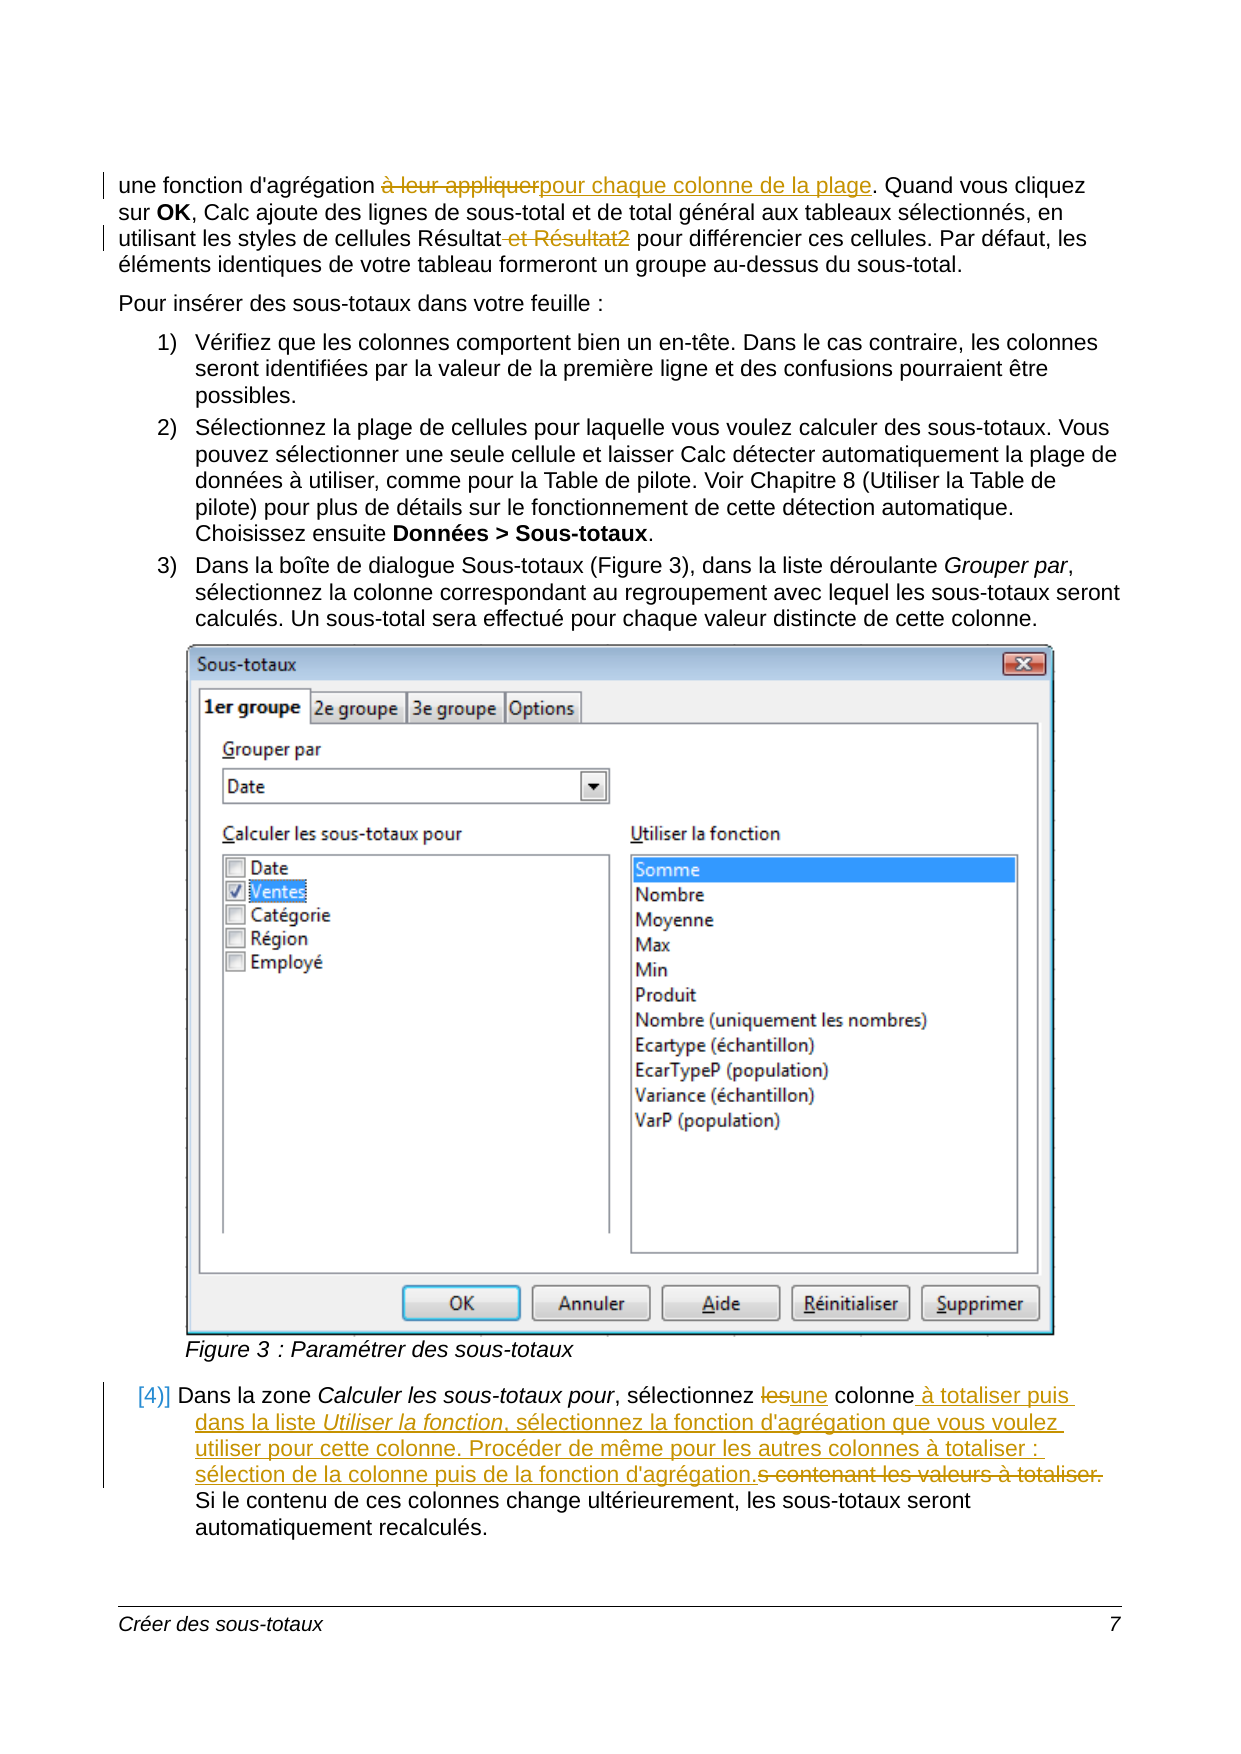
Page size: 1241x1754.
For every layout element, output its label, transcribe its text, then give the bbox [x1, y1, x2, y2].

list Dans la zone Calculer les sous-totaux pour, sélectionnez une colonne à totaliser puis dans la liste Utiliser la fonction, sélectionnez la fonction d'agrégation que vous voulez utiliser pour cette colonne. Procéder de même pour les autres colonnes à totaliser : sélection de la colonne puis de la fonction d'agrégation. Si le contenu de ces colonnes change ultérieurement, les sous-totaux seront automatiquement recalculés. [177, 1382, 1122, 1540]
list Dans la boîte de dialogue Sous-totaux (Figure 3), dans la liste déroulante Grouper par, sélectionnez la colonne correspondant au regroupement avec lequel les sous-totaux seront calculés. Un sous-total sera effectué pour chaque valeur distincte de cette colonne. [177, 552, 1122, 631]
picture [185, 644, 1056, 1337]
list Sélectionnez la plage de cellules pour laquelle vous voulez calculer des sous-totaux. Vous pouvez sélectionner une seule cellule et laisser Calc détecter automatiquement la plage de données à utiliser, comme pour la Table de pilote. Voir Chapitre 8 (Utiliser la Table de pilote) pour plus de détails sur le fonctionnement de cette détection automatique. Choisissez ensuite Données > Sous-totaux. [177, 414, 1122, 546]
text Pour insérer des sous-totaux dans votre feuille : [118, 290, 1122, 317]
text Figure 3 : Paramétrer des sous-totaux [185, 1337, 1055, 1363]
text Comme son nom le suggère, SOUS.TOTAL totalise les données disposées dans un tableau, c'est-à-dire dans un groupe de cellules avec des en-têtes de colonnes. Dans la boîte de dialogue Sous-totaux, vous pouvez sélectionner jusqu'à trois niveaux de regroupement, et choisir une fonction d'agrégation pour chaque colonne de la plage. Quand vous cliquez sur OK, Calc ajoute des lignes de sous-total et de total général aux tableaux sélectionnés, en utilisant les styles de cellules Résultat pour différencier ces cellules. Par défaut, les éléments identiques de votre tableau formeront un groupe au-dessus du sous-total. [118, 172, 1122, 278]
list Vérifiez que les colonnes comportent bien un en-tête. Dans le cas contraire, les colonnes seront identifiées par la valeur de la première ligne et des confusions pourraient être possibles. [177, 329, 1122, 408]
